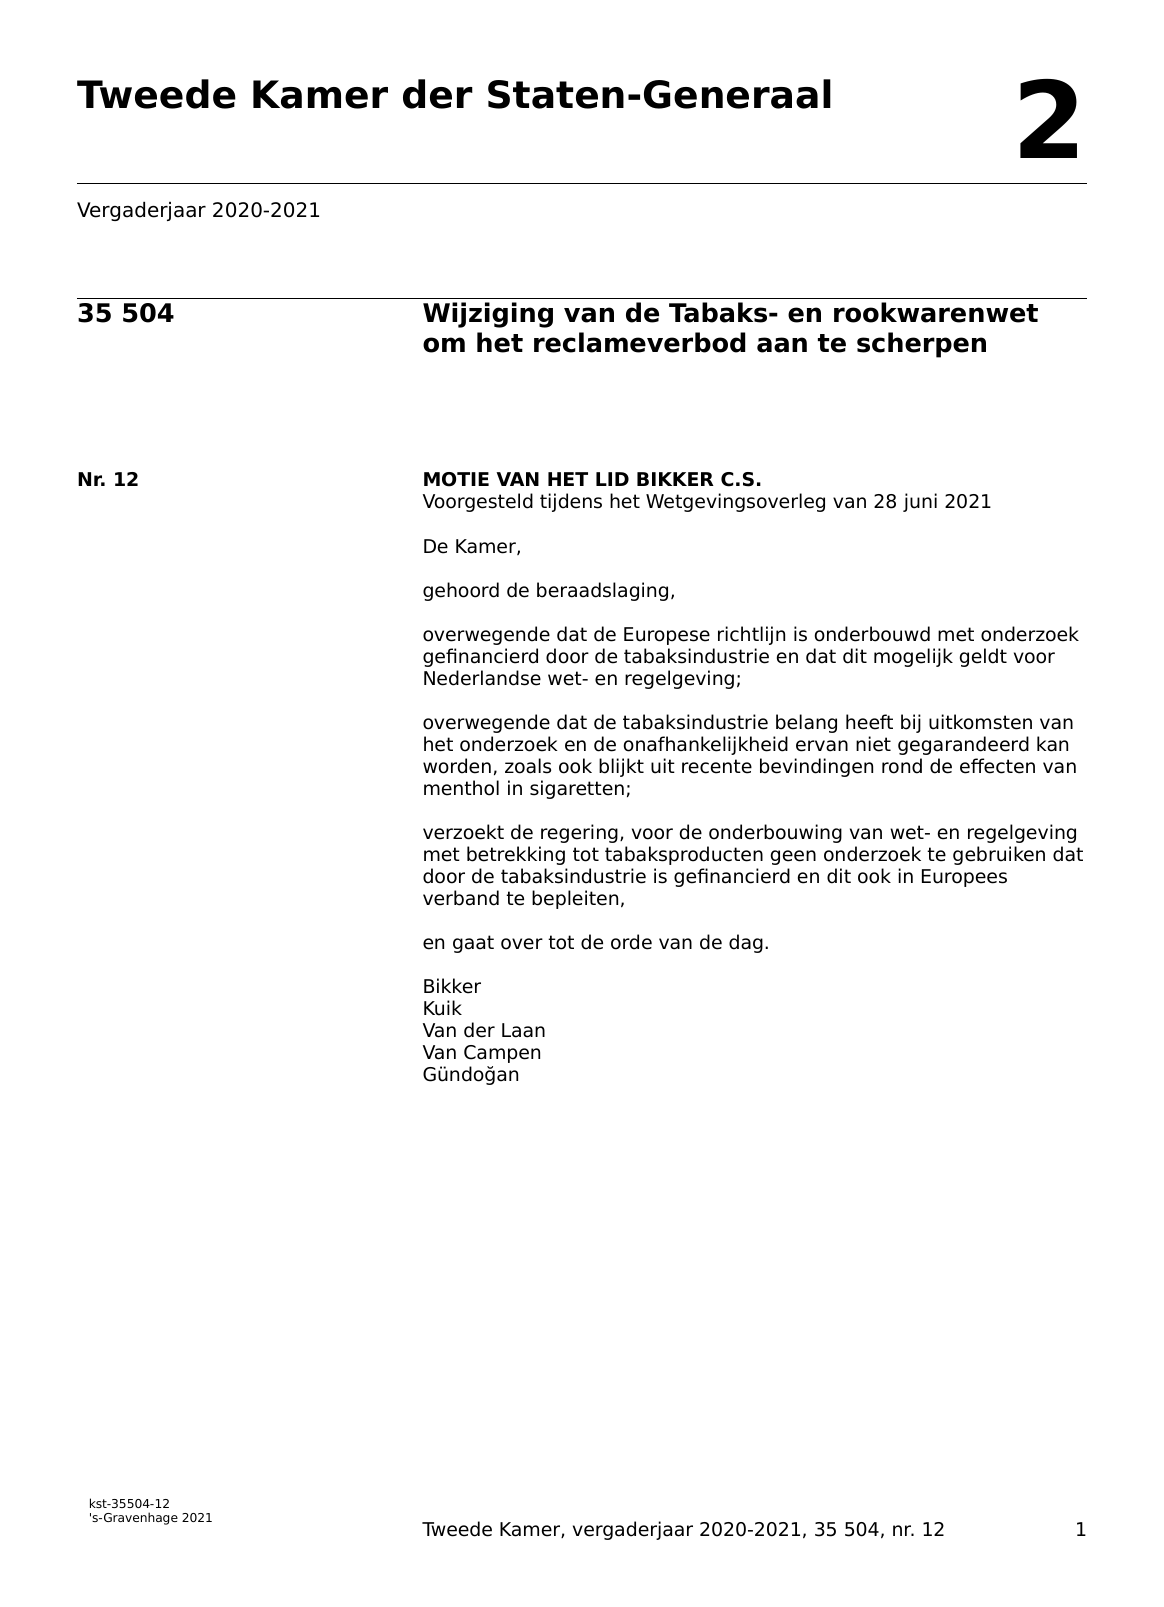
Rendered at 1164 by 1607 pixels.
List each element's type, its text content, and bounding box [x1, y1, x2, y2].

text 's-Gravenhage 2021 [88, 1511, 323, 1525]
text Van der Laan [422, 1020, 1087, 1042]
text Kuik [422, 998, 1087, 1020]
text Gündoğan [422, 1064, 1087, 1086]
text verzoekt de regering, voor de onderbouwing van wet- en regelgeving met betrekking tot tabaksproducten geen onderzoek te gebruiken dat door de tabaksindustrie is gefinancierd en dit ook in Europees verband te bepleiten, [422, 822, 1087, 910]
subtitle Nr. 12 MOTIE VAN HET LID BIKKER C.S. [77, 469, 1087, 491]
text overwegende dat de tabaksindustrie belang heeft bij uitkomsten van het onderzoek en de onafhankelijkheid ervan niet gegarandeerd kan worden, zoals ook blijkt uit recente bevindingen rond de effecten van menthol in sigaretten; [422, 712, 1087, 800]
text en gaat over tot de orde van de dag. [422, 932, 1087, 954]
text Bikker [422, 976, 1087, 998]
subtitle 35 504 Wijziging van de Tabaks- en rookwarenwet om het reclameverbod aan te scherpen [77, 299, 1087, 358]
text De Kamer, [422, 536, 1087, 557]
text kst-35504-12 [88, 1497, 323, 1511]
text Van Campen [422, 1042, 1087, 1064]
table_header Tweede Kamer der Staten-Generaal [77, 59, 886, 183]
text overwegende dat de Europese richtlijn is onderbouwd met onderzoek gefinancierd door de tabaksindustrie en dat dit mogelijk geldt voor Nederlandse wet- en regelgeving; [422, 624, 1087, 690]
table_cell Vergaderjaar 2020-2021 [77, 184, 1087, 298]
text Voorgesteld tijdens het Wetgevingsoverleg van 28 juni 2021 [422, 491, 1087, 513]
text gehoord de beraadslaging, [422, 580, 1087, 602]
table_header 2 [886, 59, 1087, 183]
